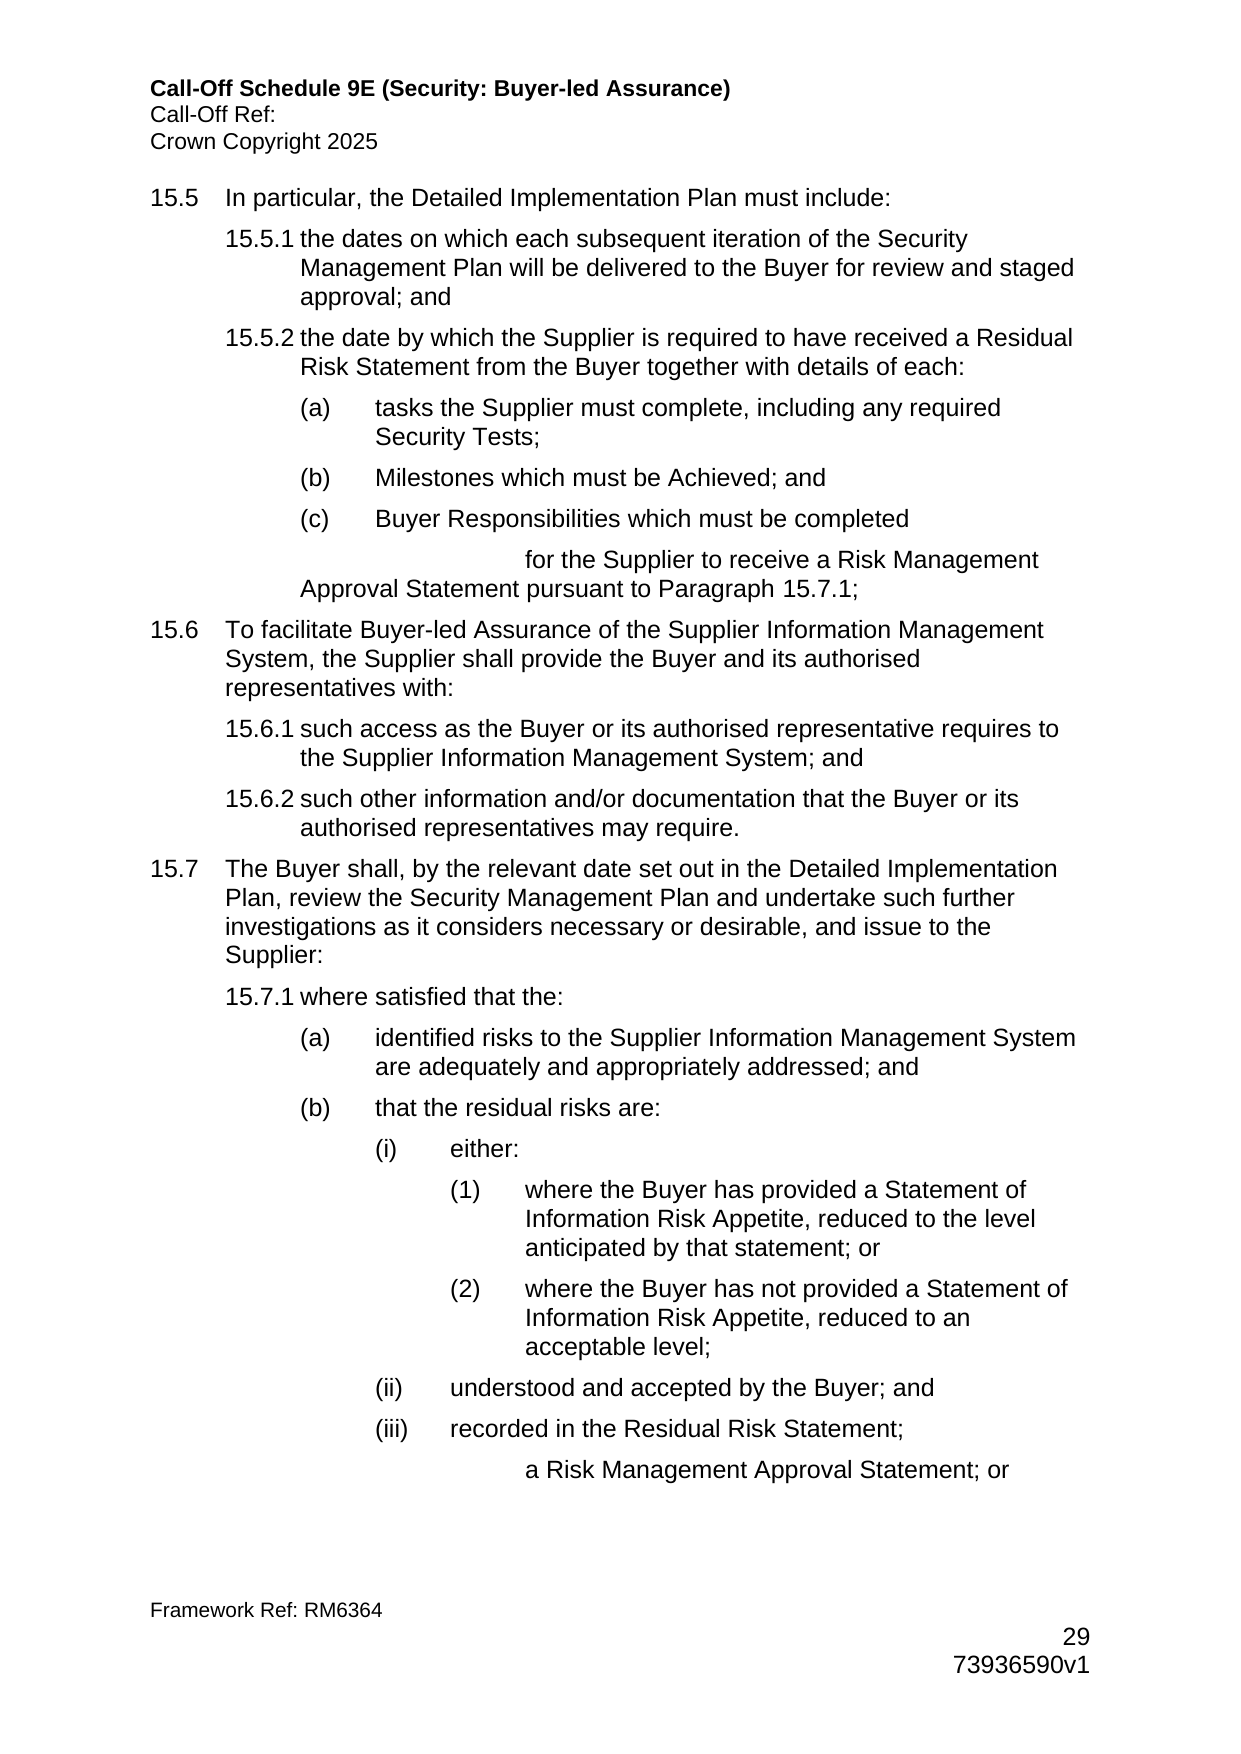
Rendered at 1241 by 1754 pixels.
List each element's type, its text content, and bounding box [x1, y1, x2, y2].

subtitle such access as the Buyer or its authorised representative requires to the Supplier Information Management System; and [225, 714, 1090, 772]
subtitle the dates on which each subsequent iteration of the Security Management Plan will be delivered to the Buyer for review and staged approval; and [225, 224, 1090, 310]
subtitle such other information and/or documentation that the Buyer or its authorised representatives may require. [225, 784, 1090, 842]
subtitle either: [375, 1134, 1090, 1163]
subtitle Buyer Responsibilities which must be completed [300, 504, 1090, 533]
subtitle To facilitate Buyer-led Assurance of the Supplier Information Management System, the Supplier shall provide the Buyer and its authorised representatives with: [150, 615, 1090, 702]
subtitle where the Buyer has provided a Statement of Information Risk Appetite, reduced to the level anticipated by that statement; or [450, 1175, 1090, 1262]
subtitle identified risks to the Supplier Information Management System are adequately and appropriately addressed; and [300, 1023, 1090, 1080]
subtitle In particular, the Detailed Implementation Plan must include: [150, 183, 1090, 212]
subtitle where satisfied that the: [225, 982, 1090, 1010]
subtitle where the Buyer has not provided a Statement of Information Risk Appetite, reduced to an acceptable level; [450, 1274, 1090, 1360]
subtitle Milestones which must be Achieved; and [300, 463, 1090, 492]
subtitle tasks the Supplier must complete, including any required Security Tests; [300, 393, 1090, 450]
subtitle that the residual risks are: [300, 1093, 1090, 1122]
subtitle understood and accepted by the Buyer; and [375, 1373, 1090, 1402]
subtitle the date by which the Supplier is required to have received a Residual Risk Statement from the Buyer together with details of each: [225, 323, 1090, 380]
subtitle The Buyer shall, by the relevant date set out in the Detailed Implementation Plan, review the Security Management Plan and undertake such further investigations as it considers necessary or desirable, and issue to the Supplier: [150, 854, 1090, 969]
subtitle recorded in the Residual Risk Statement; [375, 1414, 1090, 1443]
subtitle for the Supplier to receive a Risk Management Approval Statement pursuant to Paragraph 15.7.1; [300, 545, 1090, 603]
subtitle a Risk Management Approval Statement; or [300, 1455, 1090, 1484]
